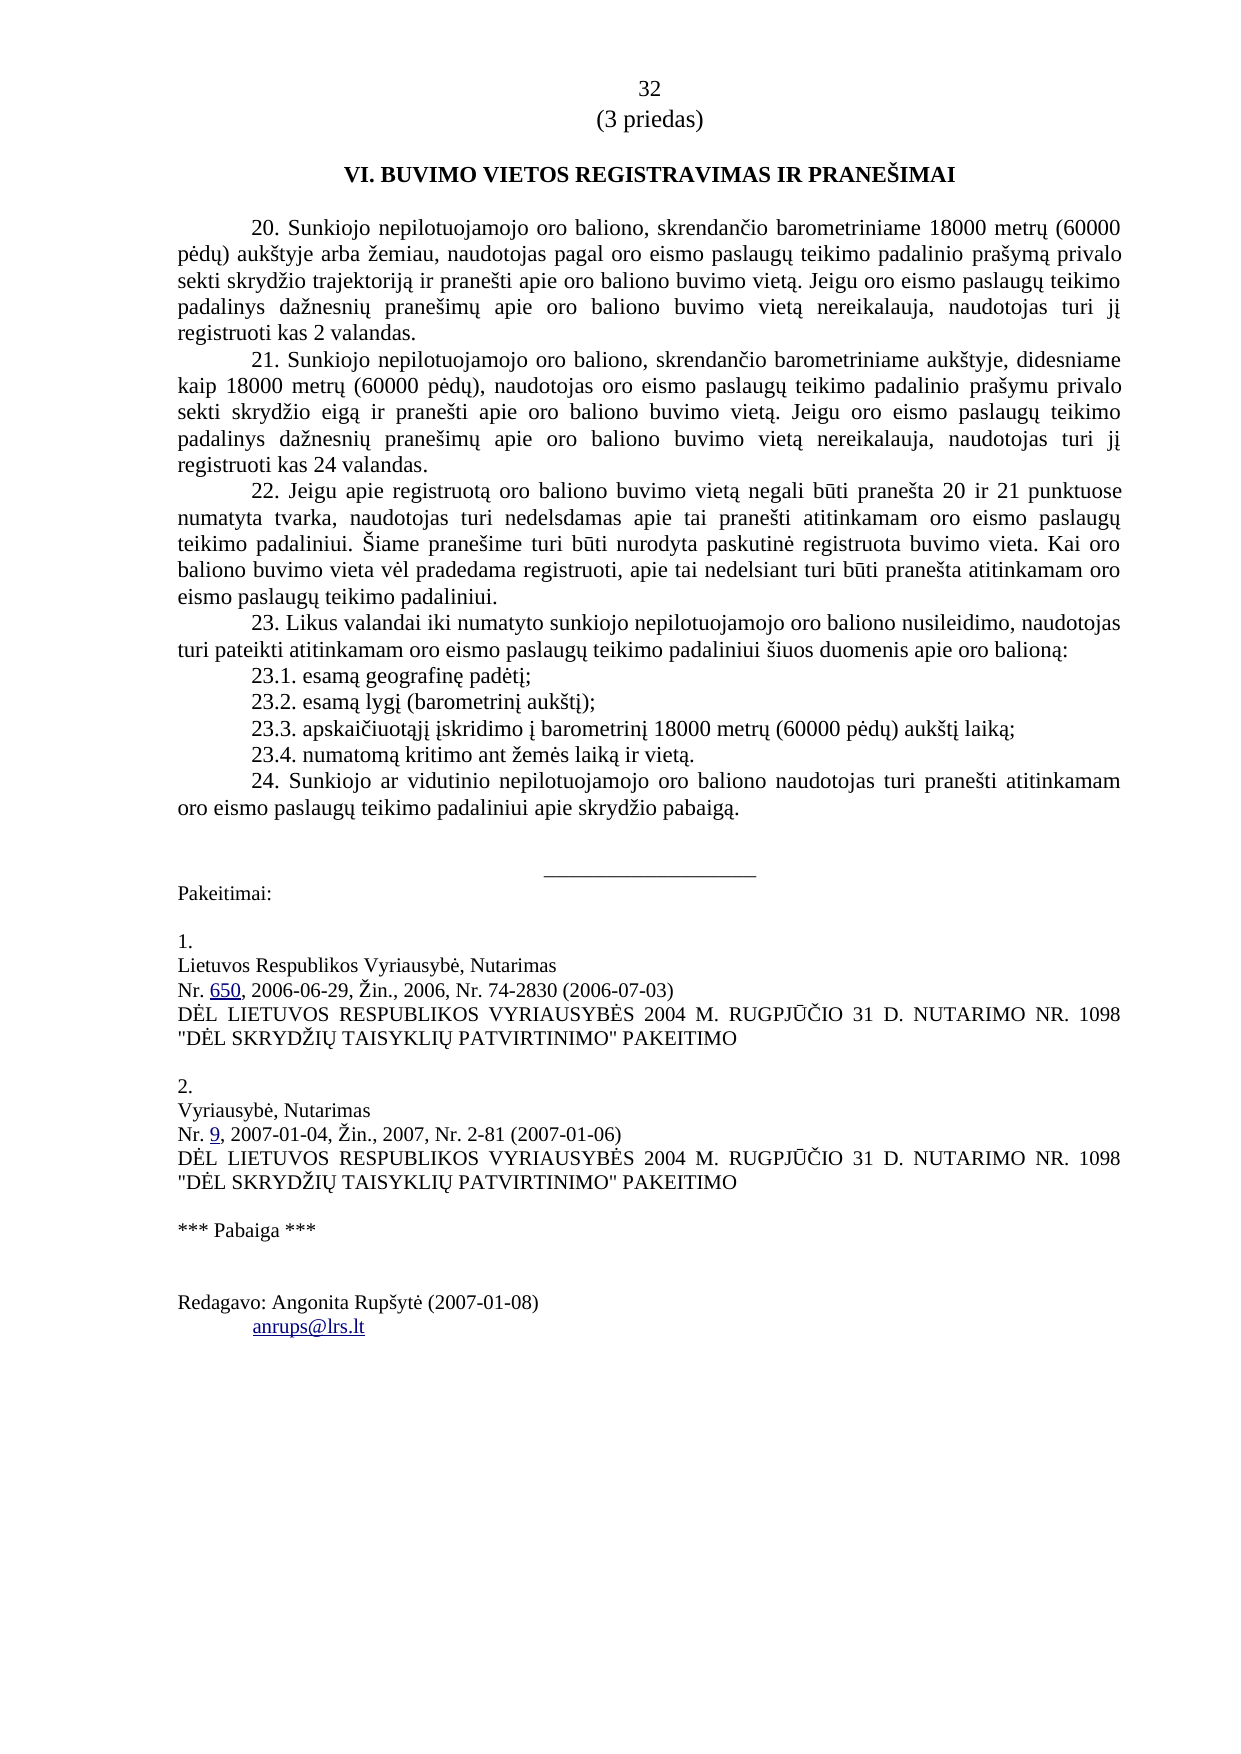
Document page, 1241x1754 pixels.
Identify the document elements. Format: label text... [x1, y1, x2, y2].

text 23. Likus valandai iki numatyto sunkiojo nepilotuojamojo oro baliono nusileidimo, naudotojas turi pateikti atitinkamam oro eismo paslaugų teikimo padaliniui šiuos duomenis apie oro balioną: [177, 609, 1122, 662]
text 24. Sunkiojo ar vidutinio nepilotuojamojo oro baliono naudotojas turi pranešti atitinkamam oro eismo paslaugų teikimo padaliniui apie skrydžio pabaigą. [177, 767, 1122, 820]
text 23.1. esamą geografinę padėtį; [177, 662, 1122, 688]
text 23.4. numatomą kritimo ant žemės laiką ir vietą. [177, 741, 1122, 767]
text DĖL LIETUVOS RESPUBLIKOS VYRIAUSYBĖS 2004 M. RUGPJŪČIO 31 D. NUTARIMO NR. 1098 "DĖL SKRYDŽIŲ TAISYKLIŲ PATVIRTINIMO" PAKEITIMO [177, 1146, 1122, 1194]
text 23.2. esamą lygį (barometrinį aukštį); [177, 688, 1122, 715]
text Lietuvos Respublikos Vyriausybė, Nutarimas [177, 953, 1122, 977]
text Nr. 650, 2006-06-29, Žin., 2006, Nr. 74-2830 (2006-07-03) [177, 977, 1122, 1002]
text anrups@lrs.lt [177, 1314, 1122, 1338]
subtitle VI. Buvimo vietos registravimas ir pranešimai [177, 161, 1122, 188]
text Redagavo: Angonita Rupšytė (2007-01-08) [177, 1290, 1122, 1314]
text DĖL LIETUVOS RESPUBLIKOS VYRIAUSYBĖS 2004 M. RUGPJŪČIO 31 D. NUTARIMO NR. 1098 "DĖL SKRYDŽIŲ TAISYKLIŲ PATVIRTINIMO" PAKEITIMO [177, 1002, 1122, 1050]
text 1. [177, 929, 1122, 953]
text 21. Sunkiojo nepilotuojamojo oro baliono, skrendančio barometriniame aukštyje, didesniame kaip 18000 metrų (60000 pėdų), naudotojas oro eismo paslaugų teikimo padalinio prašymu privalo sekti skrydžio eigą ir pranešti apie oro baliono buvimo vietą. Jeigu oro eismo paslaugų teikimo padalinys dažnesnių pranešimų apie oro baliono buvimo vietą nereikalauja, naudotojas turi jį registruoti kas 24 valandas. [177, 346, 1122, 477]
text _________________ [177, 858, 1122, 881]
text *** Pabaiga *** [177, 1218, 1122, 1242]
text 20. Sunkiojo nepilotuojamojo oro baliono, skrendančio barometriniame 18000 metrų (60000 pėdų) aukštyje arba žemiau, naudotojas pagal oro eismo paslaugų teikimo padalinio prašymą privalo sekti skrydžio trajektoriją ir pranešti apie oro baliono buvimo vietą. Jeigu oro eismo paslaugų teikimo padalinys dažnesnių pranešimų apie oro baliono buvimo vietą nereikalauja, naudotojas turi jį registruoti kas 2 valandas. [177, 214, 1122, 346]
text Vyriausybė, Nutarimas [177, 1098, 1122, 1122]
text Pakeitimai: [177, 881, 1122, 905]
text Nr. 9, 2007-01-04, Žin., 2007, Nr. 2-81 (2007-01-06) [177, 1122, 1122, 1146]
text 2. [177, 1074, 1122, 1098]
text 23.3. apskaičiuotąjį įskridimo į barometrinį 18000 metrų (60000 pėdų) aukštį laiką; [177, 715, 1122, 741]
text 22. Jeigu apie registruotą oro baliono buvimo vietą negali būti pranešta 20 ir 21 punktuose numatyta tvarka, naudotojas turi nedelsdamas apie tai pranešti atitinkamam oro eismo paslaugų teikimo padaliniui. Šiame pranešime turi būti nurodyta paskutinė registruota buvimo vieta. Kai oro baliono buvimo vieta vėl pradedama registruoti, apie tai nedelsiant turi būti pranešta atitinkamam oro eismo paslaugų teikimo padaliniui. [177, 477, 1122, 609]
